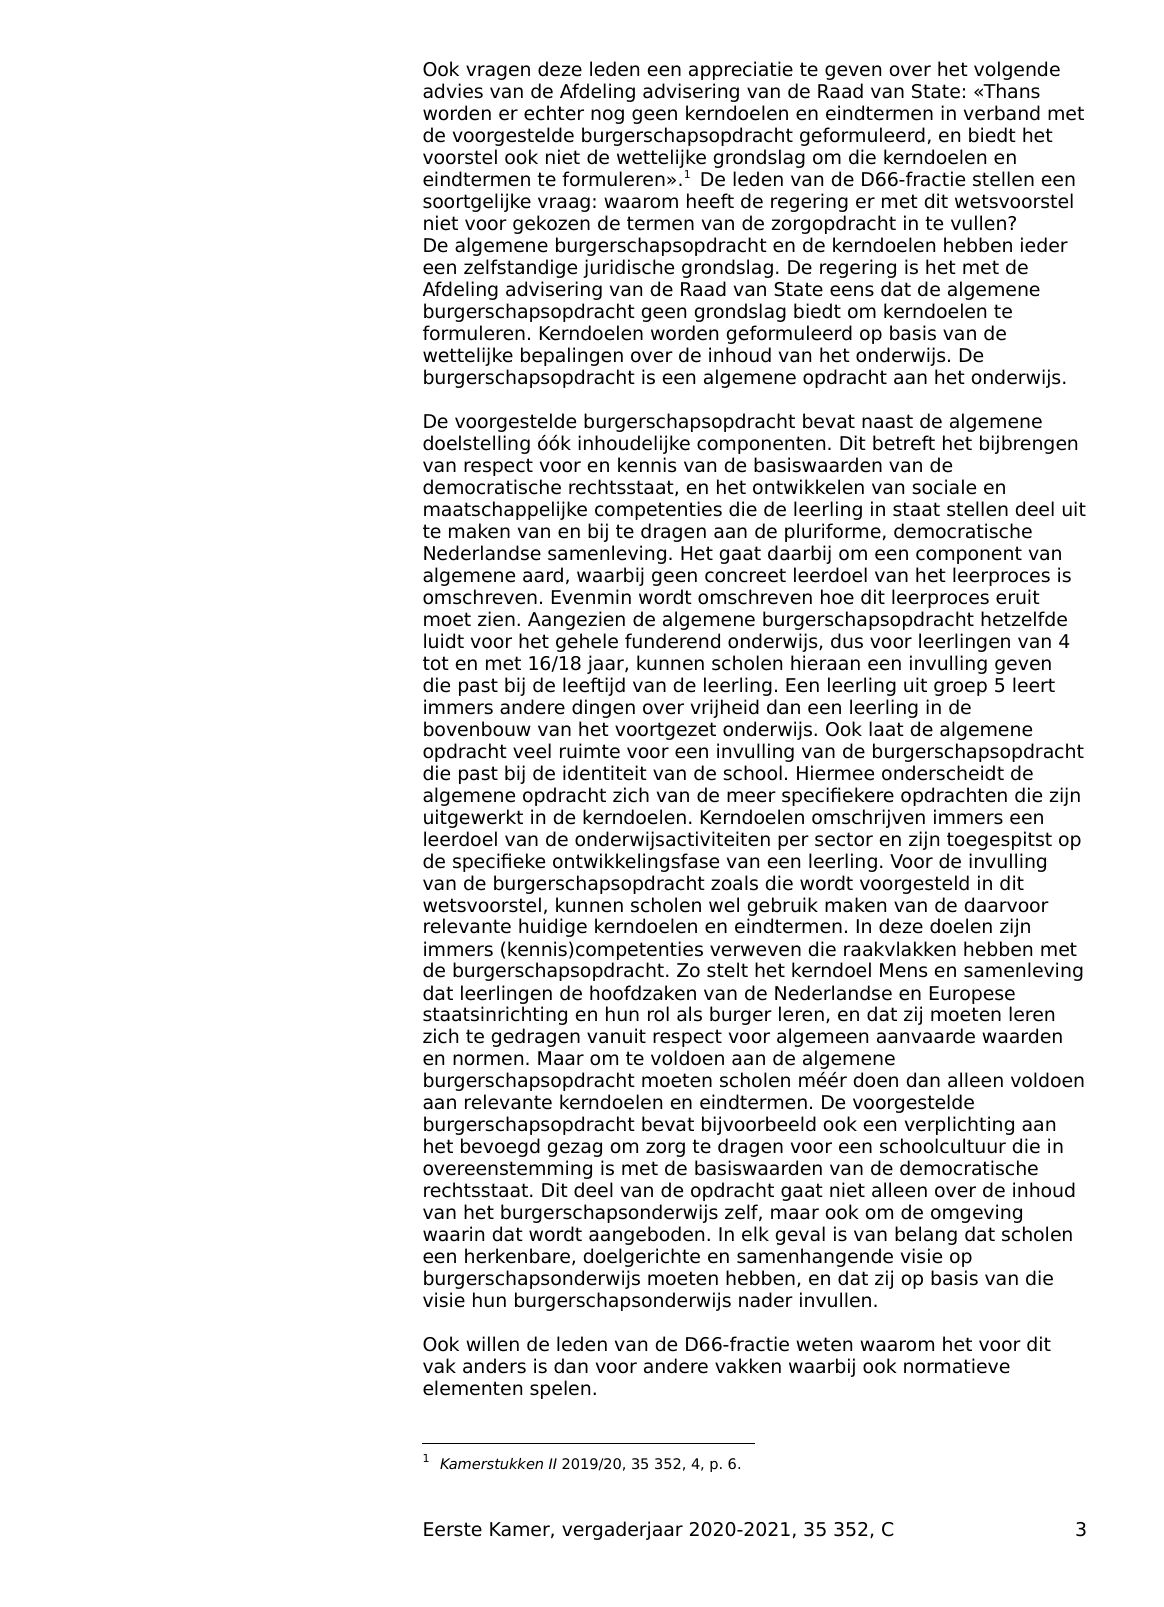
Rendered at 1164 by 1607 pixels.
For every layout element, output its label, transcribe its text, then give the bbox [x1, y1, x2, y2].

text De voorgestelde burgerschapsopdracht bevat naast de algemene doelstelling óók inhoudelijke componenten. Dit betreft het bijbrengen van respect voor en kennis van de basiswaarden van de democratische rechtsstaat, en het ontwikkelen van sociale en maatschappelijke competenties die de leerling in staat stellen deel uit te maken van en bij te dragen aan de pluriforme, democratische Nederlandse samenleving. Het gaat daarbij om een component van algemene aard, waarbij geen concreet leerdoel van het leerproces is omschreven. Evenmin wordt omschreven hoe dit leerproces eruit moet zien. Aangezien de algemene burgerschapsopdracht hetzelfde luidt voor het gehele funderend onderwijs, dus voor leerlingen van 4 tot en met 16/18 jaar, kunnen scholen hieraan een invulling geven die past bij de leeftijd van de leerling. Een leerling uit groep 5 leert immers andere dingen over vrijheid dan een leerling in de bovenbouw van het voortgezet onderwijs. Ook laat de algemene opdracht veel ruimte voor een invulling van de burgerschapsopdracht die past bij de identiteit van de school. Hiermee onderscheidt de algemene opdracht zich van de meer specifiekere opdrachten die zijn uitgewerkt in de kerndoelen. Kerndoelen omschrijven immers een leerdoel van de onderwijsactiviteiten per sector en zijn toegespitst op de specifieke ontwikkelingsfase van een leerling. Voor de invulling van de burgerschapsopdracht zoals die wordt voorgesteld in dit wetsvoorstel, kunnen scholen wel gebruik maken van de daarvoor relevante huidige kerndoelen en eindtermen. In deze doelen zijn immers (kennis)competenties verweven die raakvlakken hebben met de burgerschapsopdracht. Zo stelt het kerndoel Mens en samenleving dat leerlingen de hoofdzaken van de Nederlandse en Europese staatsinrichting en hun rol als burger leren, en dat zij moeten leren zich te gedragen vanuit respect voor algemeen aanvaarde waarden en normen. Maar om te voldoen aan de algemene burgerschapsopdracht moeten scholen méér doen dan alleen voldoen aan relevante kerndoelen en eindtermen. De voorgestelde burgerschapsopdracht bevat bijvoorbeeld ook een verplichting aan het bevoegd gezag om zorg te dragen voor een schoolcultuur die in overeenstemming is met de basiswaarden van de democratische rechtsstaat. Dit deel van de opdracht gaat niet alleen over de inhoud van het burgerschapsonderwijs zelf, maar ook om de omgeving waarin dat wordt aangeboden. In elk geval is van belang dat scholen een herkenbare, doelgerichte en samenhangende visie op burgerschapsonderwijs moeten hebben, en dat zij op basis van die visie hun burgerschapsonderwijs nader invullen. [422, 411, 1087, 1312]
text Kamerstukken II 2019/20, 35 352, 4, p. 6. [422, 1452, 1087, 1474]
text Ook willen de leden van de D66-fractie weten waarom het voor dit vak anders is dan voor andere vakken waarbij ook normatieve elementen spelen. [422, 1334, 1087, 1400]
text Ook vragen deze leden een appreciatie te geven over het volgende advies van de Afdeling advisering van de Raad van State: «Thans worden er echter nog geen kerndoelen en eindtermen in verband met de voorgestelde burgerschapsopdracht geformuleerd, en biedt het voorstel ook niet de wettelijke grondslag om die kerndoelen en eindtermen te formuleren». De leden van de D66-fractie stellen een soortgelijke vraag: waarom heeft de regering er met dit wetsvoorstel niet voor gekozen de termen van de zorgopdracht in te vullen? [422, 59, 1087, 235]
text De algemene burgerschapsopdracht en de kerndoelen hebben ieder een zelfstandige juridische grondslag. De regering is het met de Afdeling advisering van de Raad van State eens dat de algemene burgerschapsopdracht geen grondslag biedt om kerndoelen te formuleren. Kerndoelen worden geformuleerd op basis van de wettelijke bepalingen over de inhoud van het onderwijs. De burgerschapsopdracht is een algemene opdracht aan het onderwijs. [422, 235, 1087, 389]
